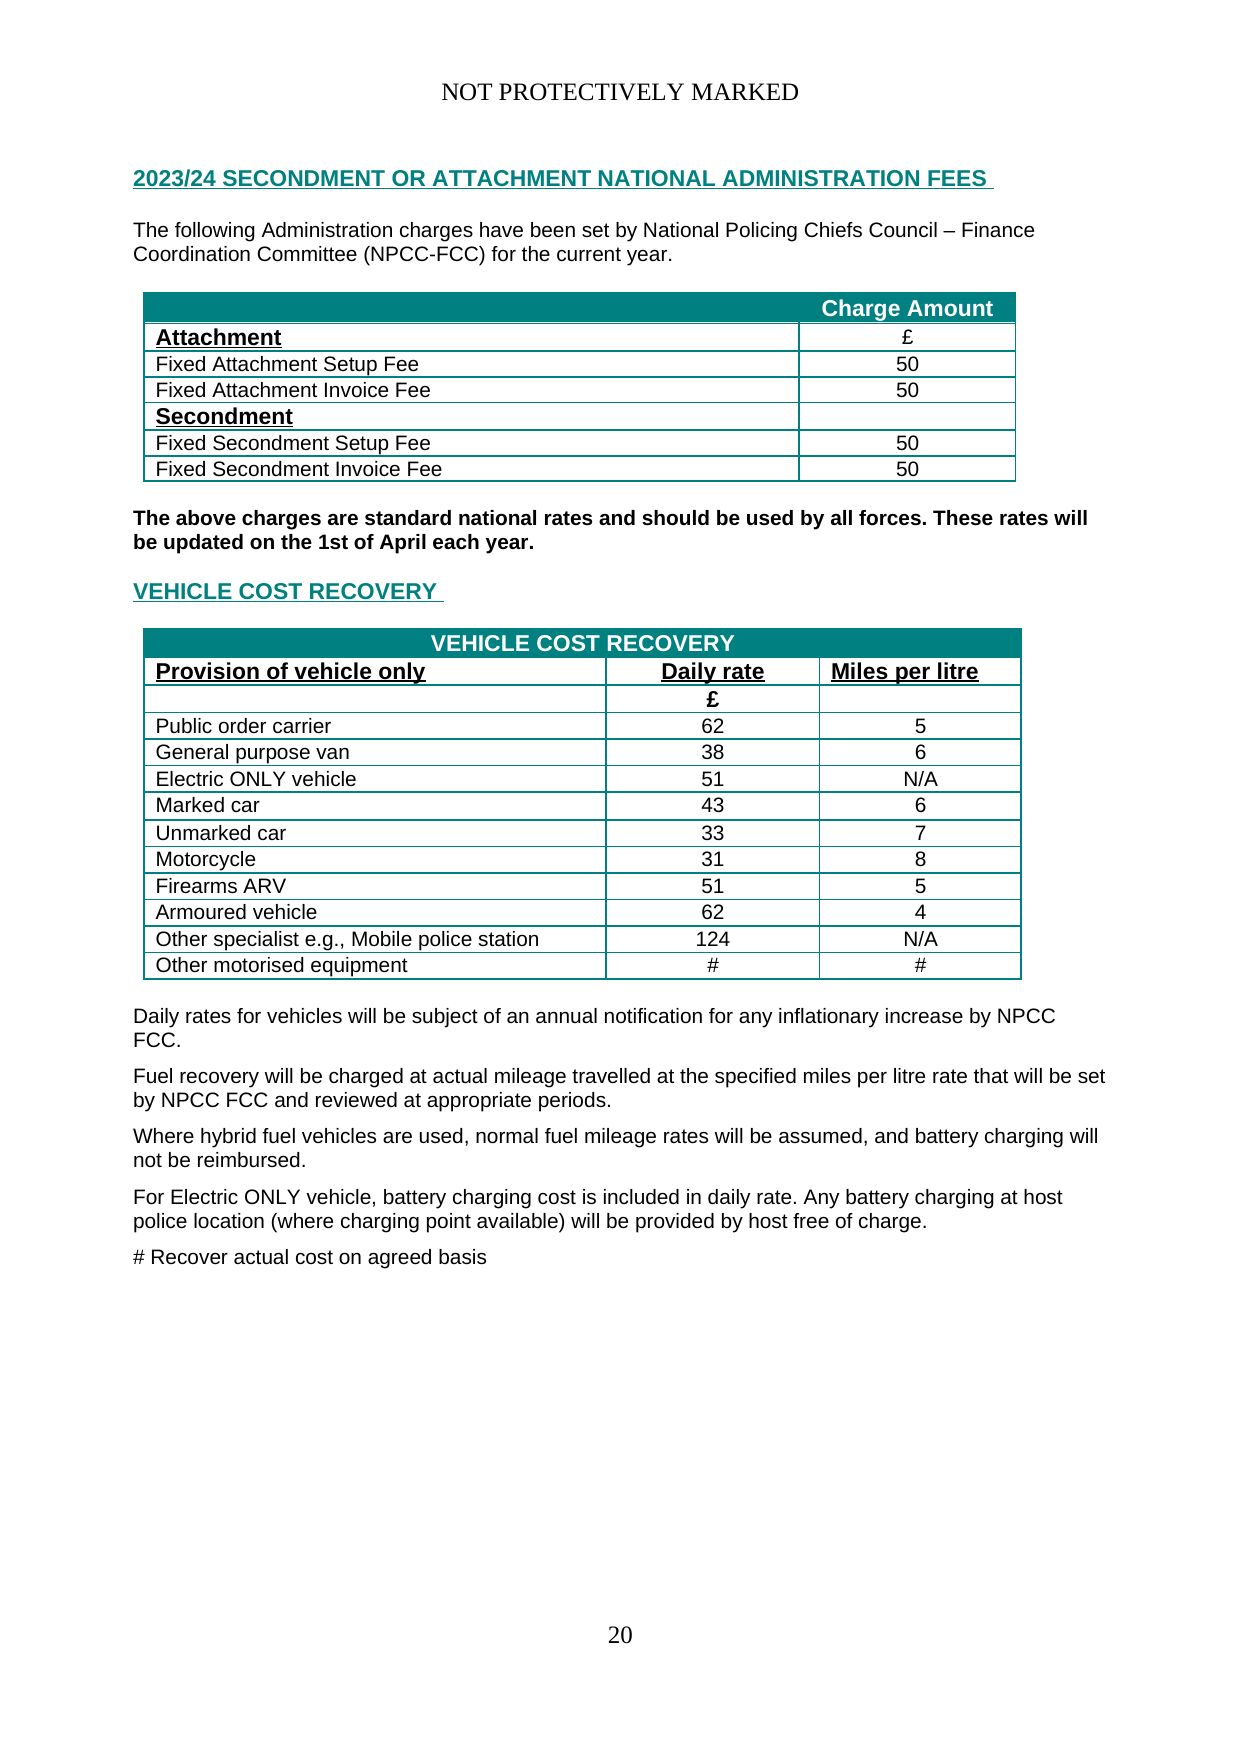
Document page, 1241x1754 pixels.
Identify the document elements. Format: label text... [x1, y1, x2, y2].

table_cell Miles per litre [820, 658, 1020, 684]
subtitle VEHICLE COST RECOVERY [133, 578, 1107, 604]
table_cell Marked car [145, 793, 605, 819]
text Fuel recovery will be charged at actual mileage travelled at the specified miles per litre rate that will be set by NPCC FCC and reviewed at appropriate periods. [133, 1064, 1107, 1112]
table_cell 50 [800, 352, 1015, 376]
table_cell 51 [607, 766, 819, 791]
table_cell [145, 686, 605, 712]
table_cell 43 [607, 793, 819, 819]
table_cell 50 [800, 431, 1015, 455]
table_cell # [607, 953, 819, 978]
table_cell Daily rate [607, 658, 819, 684]
table_cell 124 [607, 927, 819, 952]
table_cell N/A [820, 927, 1020, 952]
text Where hybrid fuel vehicles are used, normal fuel mileage rates will be assumed, and battery charging will not be reimbursed. [133, 1124, 1107, 1172]
table_cell £ [607, 686, 819, 712]
table_cell Fixed Attachment Invoice Fee [145, 378, 798, 401]
table_cell General purpose van [145, 740, 605, 765]
table_cell 5 [820, 713, 1020, 738]
table_cell Fixed Attachment Setup Fee [145, 352, 798, 376]
table_cell 6 [820, 793, 1020, 819]
table_cell 4 [820, 900, 1020, 925]
table_cell Public order carrier [145, 713, 605, 738]
subtitle 2023/24 SECONDMENT OR ATTACHMENT NATIONAL ADMINISTRATION FEES [133, 165, 1107, 192]
text # Recover actual cost on agreed basis [133, 1245, 1107, 1269]
text The above charges are standard national rates and should be used by all forces. These rates will be updated on the 1st of April each year. [133, 506, 1107, 554]
table_cell 62 [607, 900, 819, 925]
table_cell 51 [607, 874, 819, 899]
table_cell 62 [607, 713, 819, 738]
table_cell [820, 686, 1020, 712]
table_cell 50 [800, 457, 1015, 480]
table_header VEHICLE COST RECOVERY [145, 630, 1020, 656]
table_cell 5 [820, 874, 1020, 899]
table_cell Armoured vehicle [145, 900, 605, 925]
table_cell Other specialist e.g., Mobile police station [145, 927, 605, 952]
table_cell [800, 403, 1015, 429]
table_cell 8 [820, 847, 1020, 872]
table_cell Unmarked car [145, 821, 605, 846]
table_cell 7 [820, 821, 1020, 846]
table_cell N/A [820, 766, 1020, 791]
table_cell Motorcycle [145, 847, 605, 872]
text For Electric ONLY vehicle, battery charging cost is included in daily rate. Any battery charging at host police location (where charging point available) will be provided by host free of charge. [133, 1185, 1107, 1233]
table_cell Fixed Secondment Invoice Fee [145, 457, 798, 480]
table_header [145, 294, 798, 322]
table_cell 6 [820, 740, 1020, 765]
table_cell Other motorised equipment [145, 953, 605, 978]
text Daily rates for vehicles will be subject of an annual notification for any inflationary increase by NPCC FCC. [133, 1003, 1107, 1051]
table_cell 38 [607, 740, 819, 765]
table_cell Secondment [145, 403, 798, 429]
table_cell # [820, 953, 1020, 978]
table_cell 33 [607, 821, 819, 846]
table_cell Provision of vehicle only [145, 658, 605, 684]
table_cell £ [800, 324, 1015, 350]
table_cell Attachment [145, 324, 798, 350]
text The following Administration charges have been set by National Policing Chiefs Council – Finance Coordination Committee (NPCC-FCC) for the current year. [133, 218, 1107, 266]
table_cell 31 [607, 847, 819, 872]
table_header Charge Amount [800, 294, 1015, 322]
table_cell Electric ONLY vehicle [145, 766, 605, 791]
table_cell Firearms ARV [145, 874, 605, 899]
table_cell Fixed Secondment Setup Fee [145, 431, 798, 455]
table_cell 50 [800, 378, 1015, 401]
